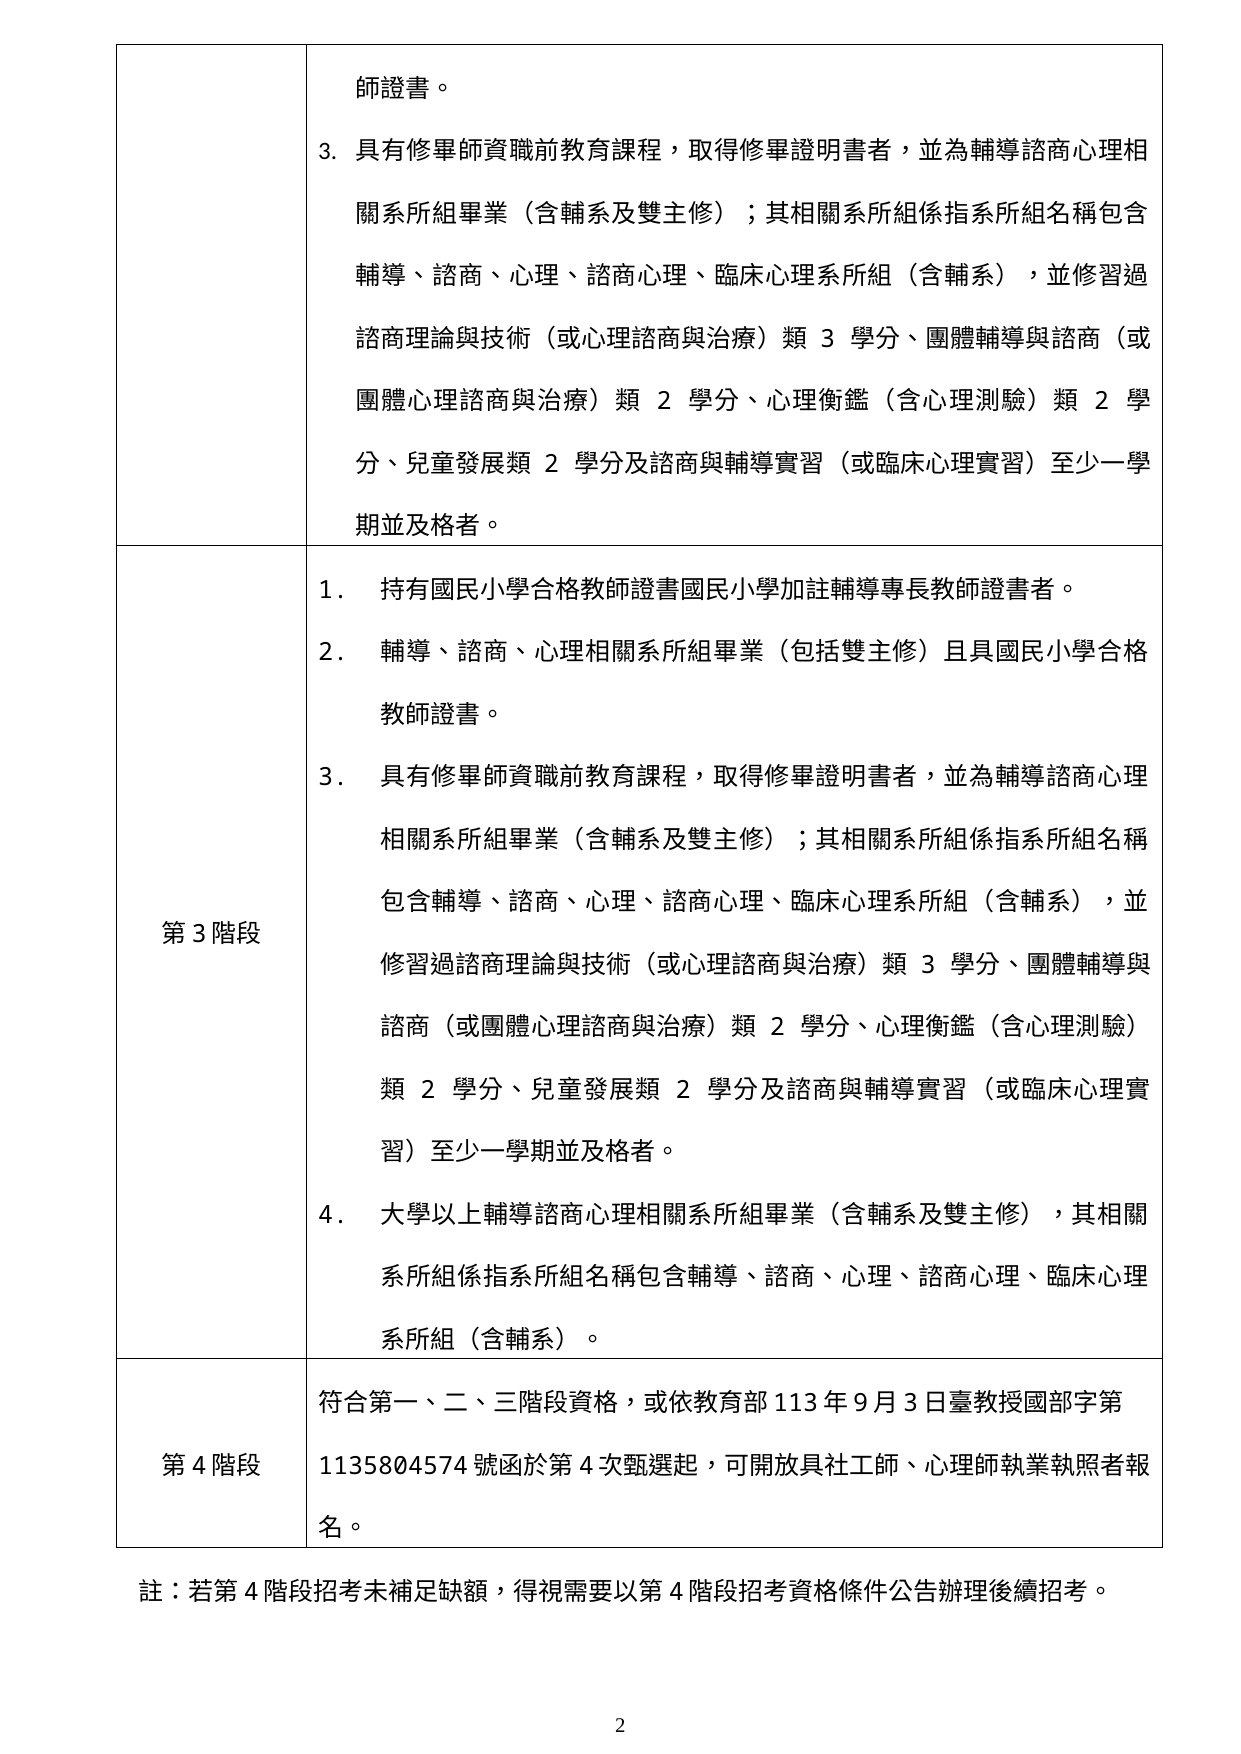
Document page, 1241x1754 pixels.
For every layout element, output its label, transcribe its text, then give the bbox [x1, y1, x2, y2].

table_cell [117, 45, 306, 545]
table_cell 符合第一、二、三階段資格，或依教育部113年9月3日臺教授國部字第 1135804574號函於第4次甄選起，可開放具社工師、心理師執業執照者報名。 [307, 1359, 1162, 1547]
table_cell 第4階段 [117, 1359, 306, 1547]
table_cell 持有國民小學合格教師證書國民小學加註輔導專長教師證書者。 輔導、諮商、心理相關系所組畢業（包括雙主修）且具國民小學合格教師證書。 具有修畢師資職前教育課程，取得修畢證明書者，並為輔導諮商心理相關系所組畢業（含輔系及雙主修）；其相關系所組係指系所組名稱包含輔導、諮商、心理、諮商心理、臨床心理系所組（含輔系），並修習過諮商理論與技術（或心理諮商與治療）類 3 學分、團體輔導與諮商（或團體心理諮商與治療）類 2 學分、心理衡鑑（含心理測驗）類 2 學分、兒童發展類 2 學分及諮商與輔導實習（或臨床心理實習）至少一學期並及格者。 [307, 45, 1162, 545]
text 註：若第4階段招考未補足缺額，得視需要以第4階段招考資格條件公告辦理後續招考。 [138, 1548, 1152, 1610]
table_cell 第3階段 [117, 546, 306, 1358]
table_cell 持有國民小學合格教師證書國民小學加註輔導專長教師證書者。 輔導、諮商、心理相關系所組畢業（包括雙主修）且具國民小學合格教師證書。 具有修畢師資職前教育課程，取得修畢證明書者，並為輔導諮商心理相關系所組畢業（含輔系及雙主修）；其相關系所組係指系所組名稱包含輔導、諮商、心理、諮商心理、臨床心理系所組（含輔系），並修習過諮商理論與技術（或心理諮商與治療）類 3 學分、團體輔導與諮商（或團體心理諮商與治療）類 2 學分、心理衡鑑（含心理測驗）類 2 學分、兒童發展類 2 學分及諮商與輔導實習（或臨床心理實習）至少一學期並及格者。 大學以上輔導諮商心理相關系所組畢業（含輔系及雙主修），其相關系所組係指系所組名稱包含輔導、諮商、心理、諮商心理、臨床心理系所組（含輔系）。 [307, 546, 1162, 1358]
